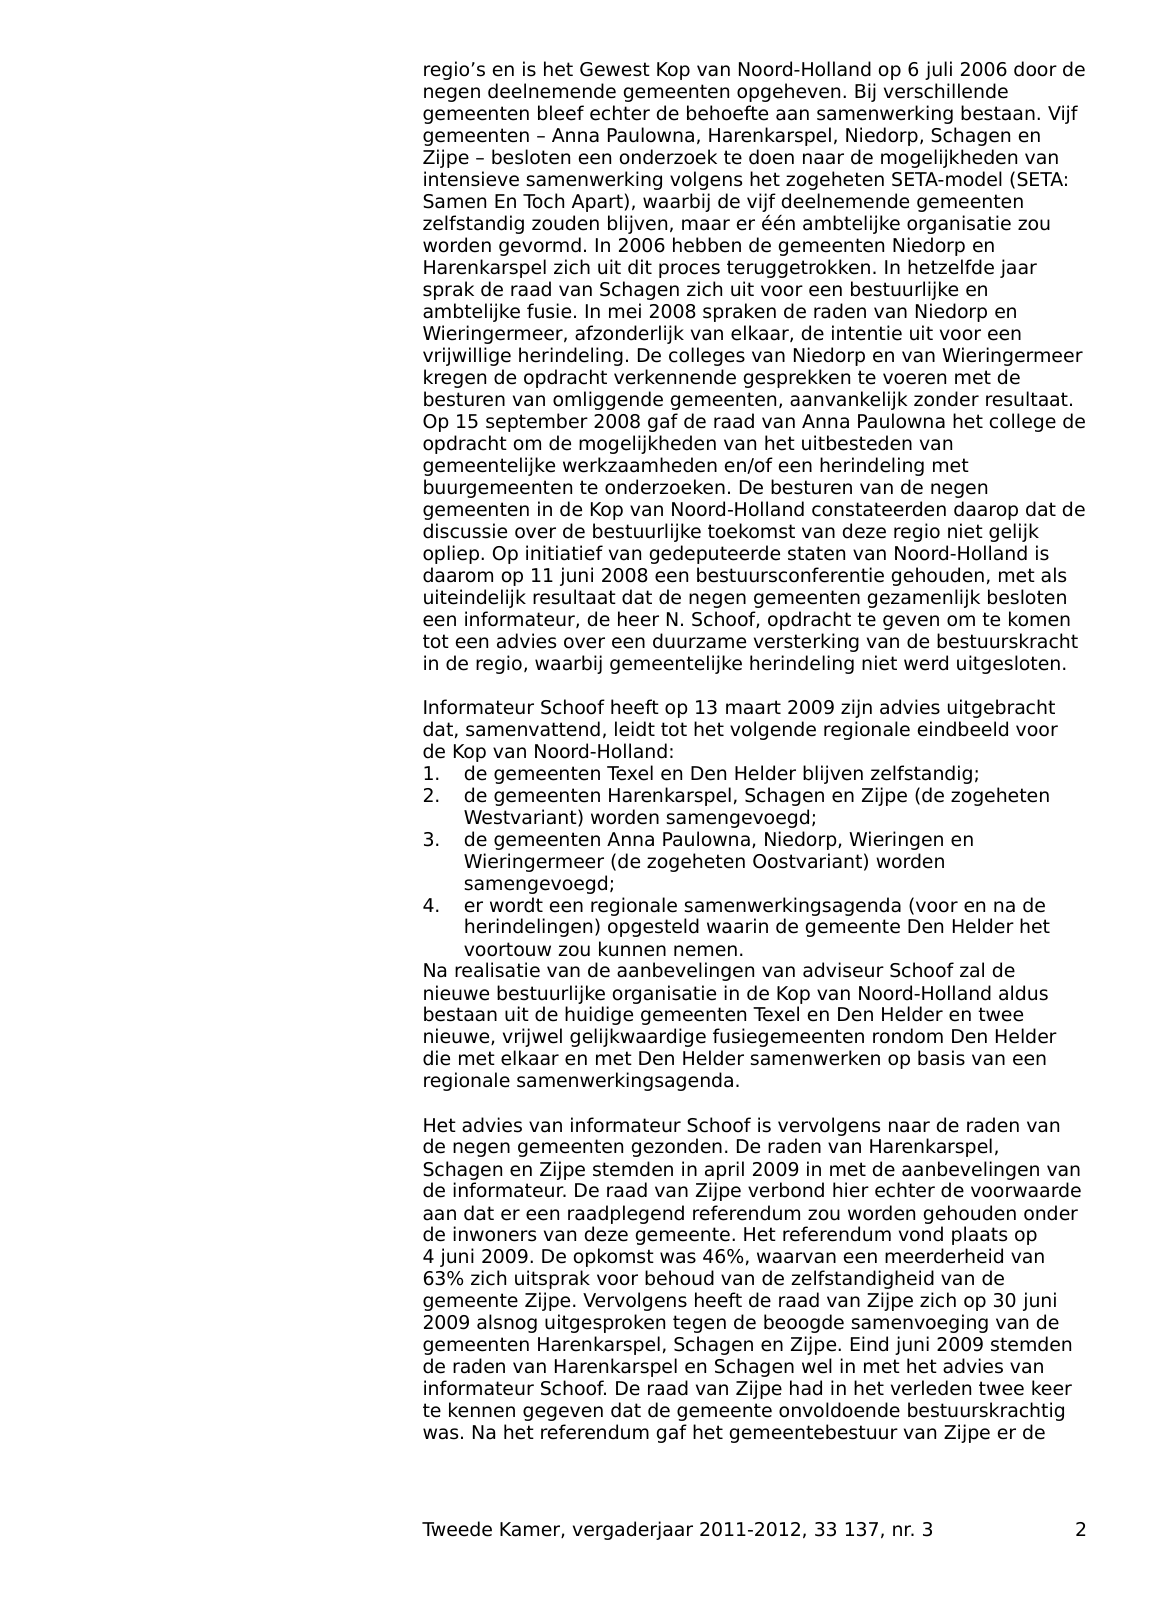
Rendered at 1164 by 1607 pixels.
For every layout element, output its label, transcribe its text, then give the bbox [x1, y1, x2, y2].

text 1. de gemeenten Texel en Den Helder blijven zelfstandig; [422, 763, 1087, 784]
text 4. er wordt een regionale samenwerkingsagenda (voor en na de herindelingen) opgesteld waarin de gemeente Den Helder het voortouw zou kunnen nemen. [422, 894, 1087, 960]
text 2. de gemeenten Harenkarspel, Schagen en Zijpe (de zogeheten Westvariant) worden samengevoegd; [422, 784, 1087, 828]
text 3. de gemeenten Anna Paulowna, Niedorp, Wieringen en Wieringermeer (de zogeheten Oostvariant) worden samengevoegd; [422, 828, 1087, 894]
text Het advies van informateur Schoof is vervolgens naar de raden van de negen gemeenten gezonden. De raden van Harenkarspel, Schagen en Zijpe stemden in april 2009 in met de aanbevelingen van de informateur. De raad van Zijpe verbond hier echter de voorwaarde aan dat er een raadplegend referendum zou worden gehouden onder de inwoners van deze gemeente. Het referendum vond plaats op 4 juni 2009. De opkomst was 46%, waarvan een meerderheid van 63% zich uitsprak voor behoud van de zelfstandigheid van de gemeente Zijpe. Vervolgens heeft de raad van Zijpe zich op 30 juni 2009 alsnog uitgesproken tegen de beoogde samenvoeging van de gemeenten Harenkarspel, Schagen en Zijpe. Eind juni 2009 stemden de raden van Harenkarspel en Schagen wel in met het advies van informateur Schoof. De raad van Zijpe had in het verleden twee keer te kennen gegeven dat de gemeente onvoldoende bestuurskrachtig was. Na het referendum gaf het gemeentebestuur van Zijpe er de [422, 1114, 1087, 1444]
text regio’s en is het Gewest Kop van Noord-Holland op 6 juli 2006 door de negen deelnemende gemeenten opgeheven. Bij verschillende gemeenten bleef echter de behoefte aan samenwerking bestaan. Vijf gemeenten – Anna Paulowna, Harenkarspel, Niedorp, Schagen en Zijpe – besloten een onderzoek te doen naar de mogelijkheden van intensieve samenwerking volgens het zogeheten SETA-model (SETA: Samen En Toch Apart), waarbij de vijf deelnemende gemeenten zelfstandig zouden blijven, maar er één ambtelijke organisatie zou worden gevormd. In 2006 hebben de gemeenten Niedorp en Harenkarspel zich uit dit proces teruggetrokken. In hetzelfde jaar sprak de raad van Schagen zich uit voor een bestuurlijke en ambtelijke fusie. In mei 2008 spraken de raden van Niedorp en Wieringermeer, afzonderlijk van elkaar, de intentie uit voor een vrijwillige herindeling. De colleges van Niedorp en van Wieringermeer kregen de opdracht verkennende gesprekken te voeren met de besturen van omliggende gemeenten, aanvankelijk zonder resultaat. Op 15 september 2008 gaf de raad van Anna Paulowna het college de opdracht om de mogelijkheden van het uitbesteden van gemeentelijke werkzaamheden en/of een herindeling met buurgemeenten te onderzoeken. De besturen van de negen gemeenten in de Kop van Noord-Holland constateerden daarop dat de discussie over de bestuurlijke toekomst van deze regio niet gelijk opliep. Op initiatief van gedeputeerde staten van Noord-Holland is daarom op 11 juni 2008 een bestuursconferentie gehouden, met als uiteindelijk resultaat dat de negen gemeenten gezamenlijk besloten een informateur, de heer N. Schoof, opdracht te geven om te komen tot een advies over een duurzame versterking van de bestuurskracht in de regio, waarbij gemeentelijke herindeling niet werd uitgesloten. [422, 59, 1087, 674]
text Informateur Schoof heeft op 13 maart 2009 zijn advies uitgebracht dat, samenvattend, leidt tot het volgende regionale eindbeeld voor de Kop van Noord-Holland: [422, 697, 1087, 763]
text Na realisatie van de aanbevelingen van adviseur Schoof zal de nieuwe bestuurlijke organisatie in de Kop van Noord-Holland aldus bestaan uit de huidige gemeenten Texel en Den Helder en twee nieuwe, vrijwel gelijkwaardige fusiegemeenten rondom Den Helder die met elkaar en met Den Helder samenwerken op basis van een regionale samenwerkingsagenda. [422, 960, 1087, 1092]
